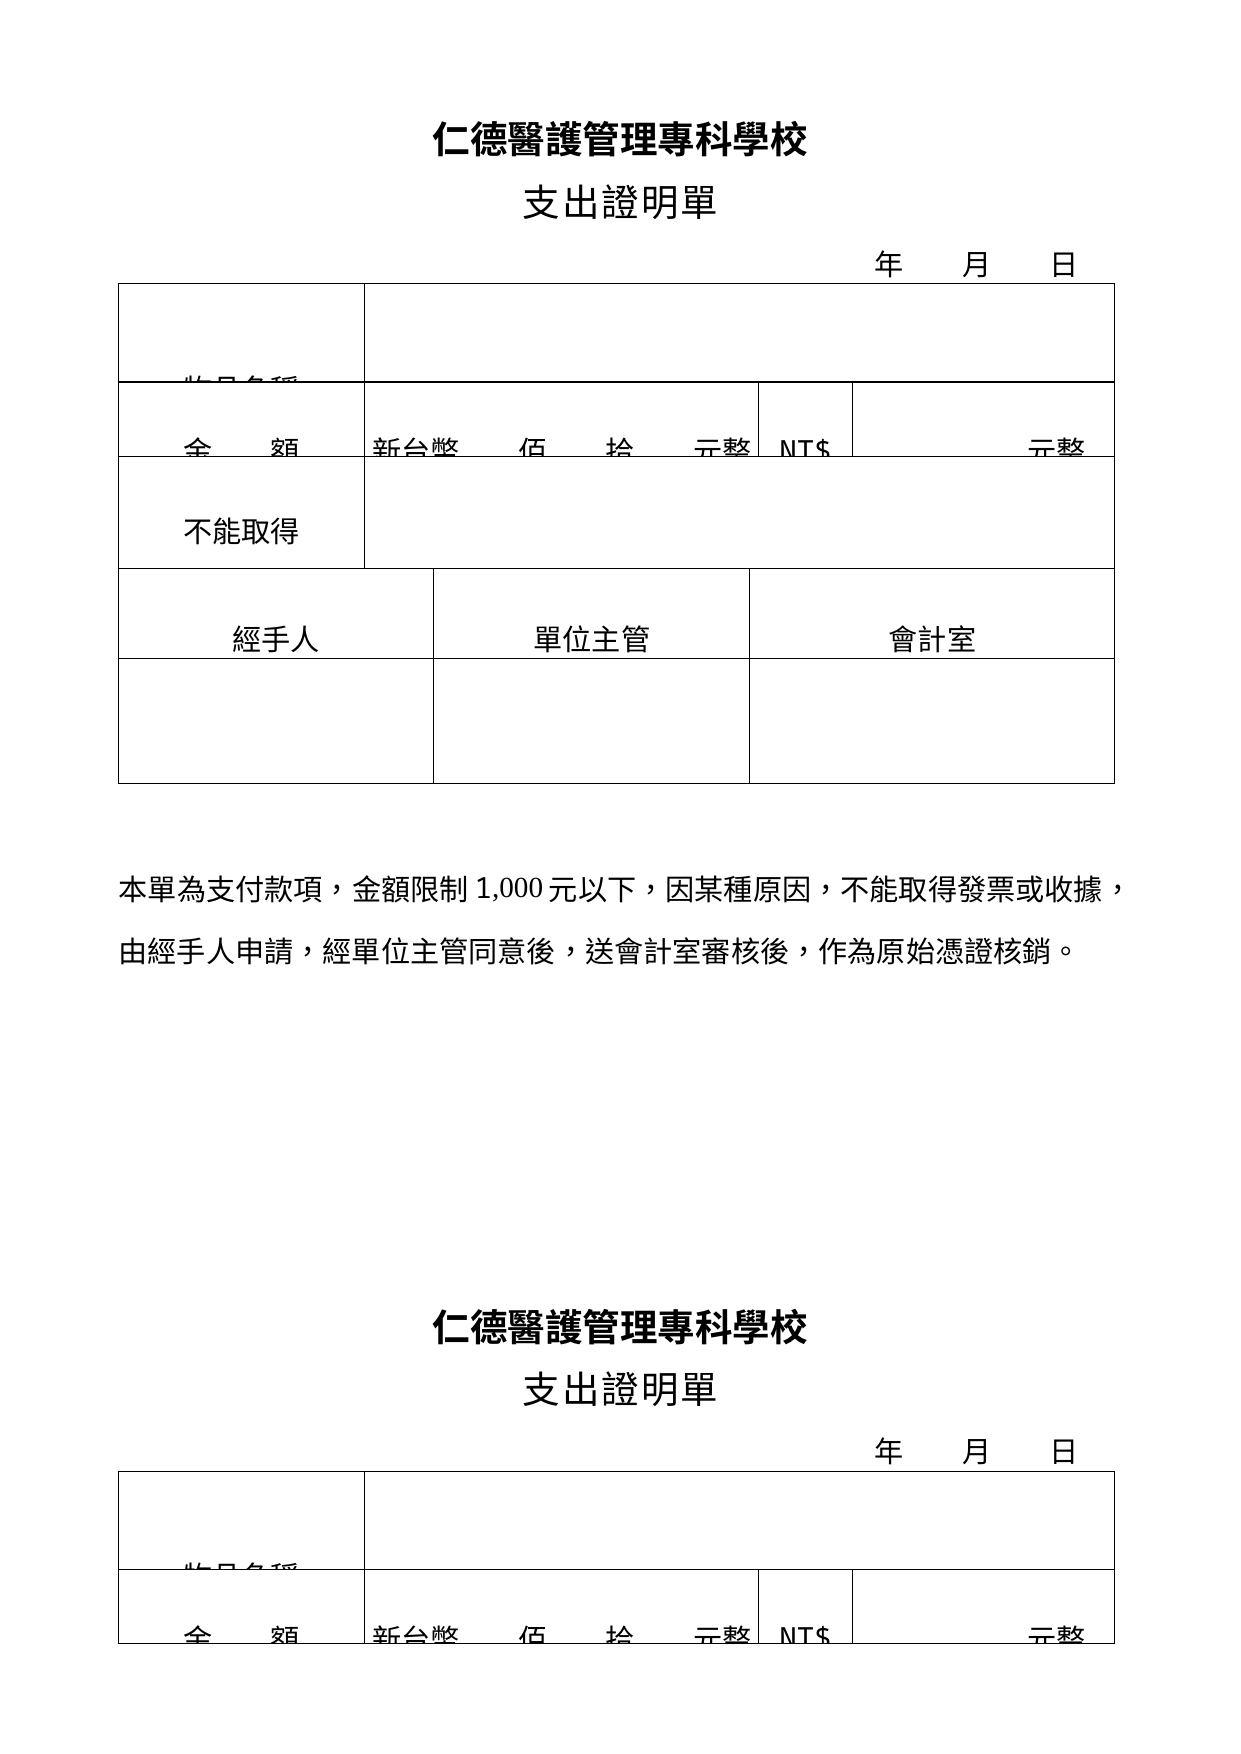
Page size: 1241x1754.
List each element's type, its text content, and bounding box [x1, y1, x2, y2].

text 仁德醫護管理專科學校 [118, 96, 1122, 158]
table_cell 金 額 [119, 383, 364, 456]
table_cell [365, 457, 1114, 568]
table_cell 會計室 [750, 569, 1114, 658]
table_header 物品名稱 （支出事由） [119, 1472, 364, 1569]
table_cell 新台幣 佰 拾 元整 [365, 1570, 758, 1643]
table_header [365, 284, 1114, 381]
table_cell 元整 [853, 1570, 1114, 1643]
text 支出證明單 [118, 158, 1122, 221]
text 支出證明單 [118, 1346, 1122, 1408]
table_cell [750, 659, 1114, 783]
table_header [365, 1472, 1114, 1569]
text 年 月 日 [118, 1408, 1122, 1471]
text 年 月 日 [118, 221, 1122, 283]
text 本單為支付款項，金額限制1,000元以下，因某種原因，不能取得發票或收據，由經手人申請，經單位主管同意後，送會計室審核後，作為原始憑證核銷。 [118, 846, 1122, 971]
table_cell 元整 [853, 383, 1114, 456]
table_cell 不能取得 單據原因 [119, 457, 364, 568]
table_cell 單位主管 [434, 569, 749, 658]
table_cell 經手人 [119, 569, 433, 658]
table_cell NT$ [759, 1570, 852, 1643]
table_cell NT$ [759, 383, 852, 456]
table_cell [119, 659, 433, 783]
table_cell 金 額 [119, 1570, 364, 1643]
text 仁德醫護管理專科學校 [118, 1283, 1122, 1346]
table_cell 新台幣 佰 拾 元整 [365, 383, 758, 456]
table_header 物品名稱 （支出事由） [119, 284, 364, 381]
table_cell [434, 659, 749, 783]
